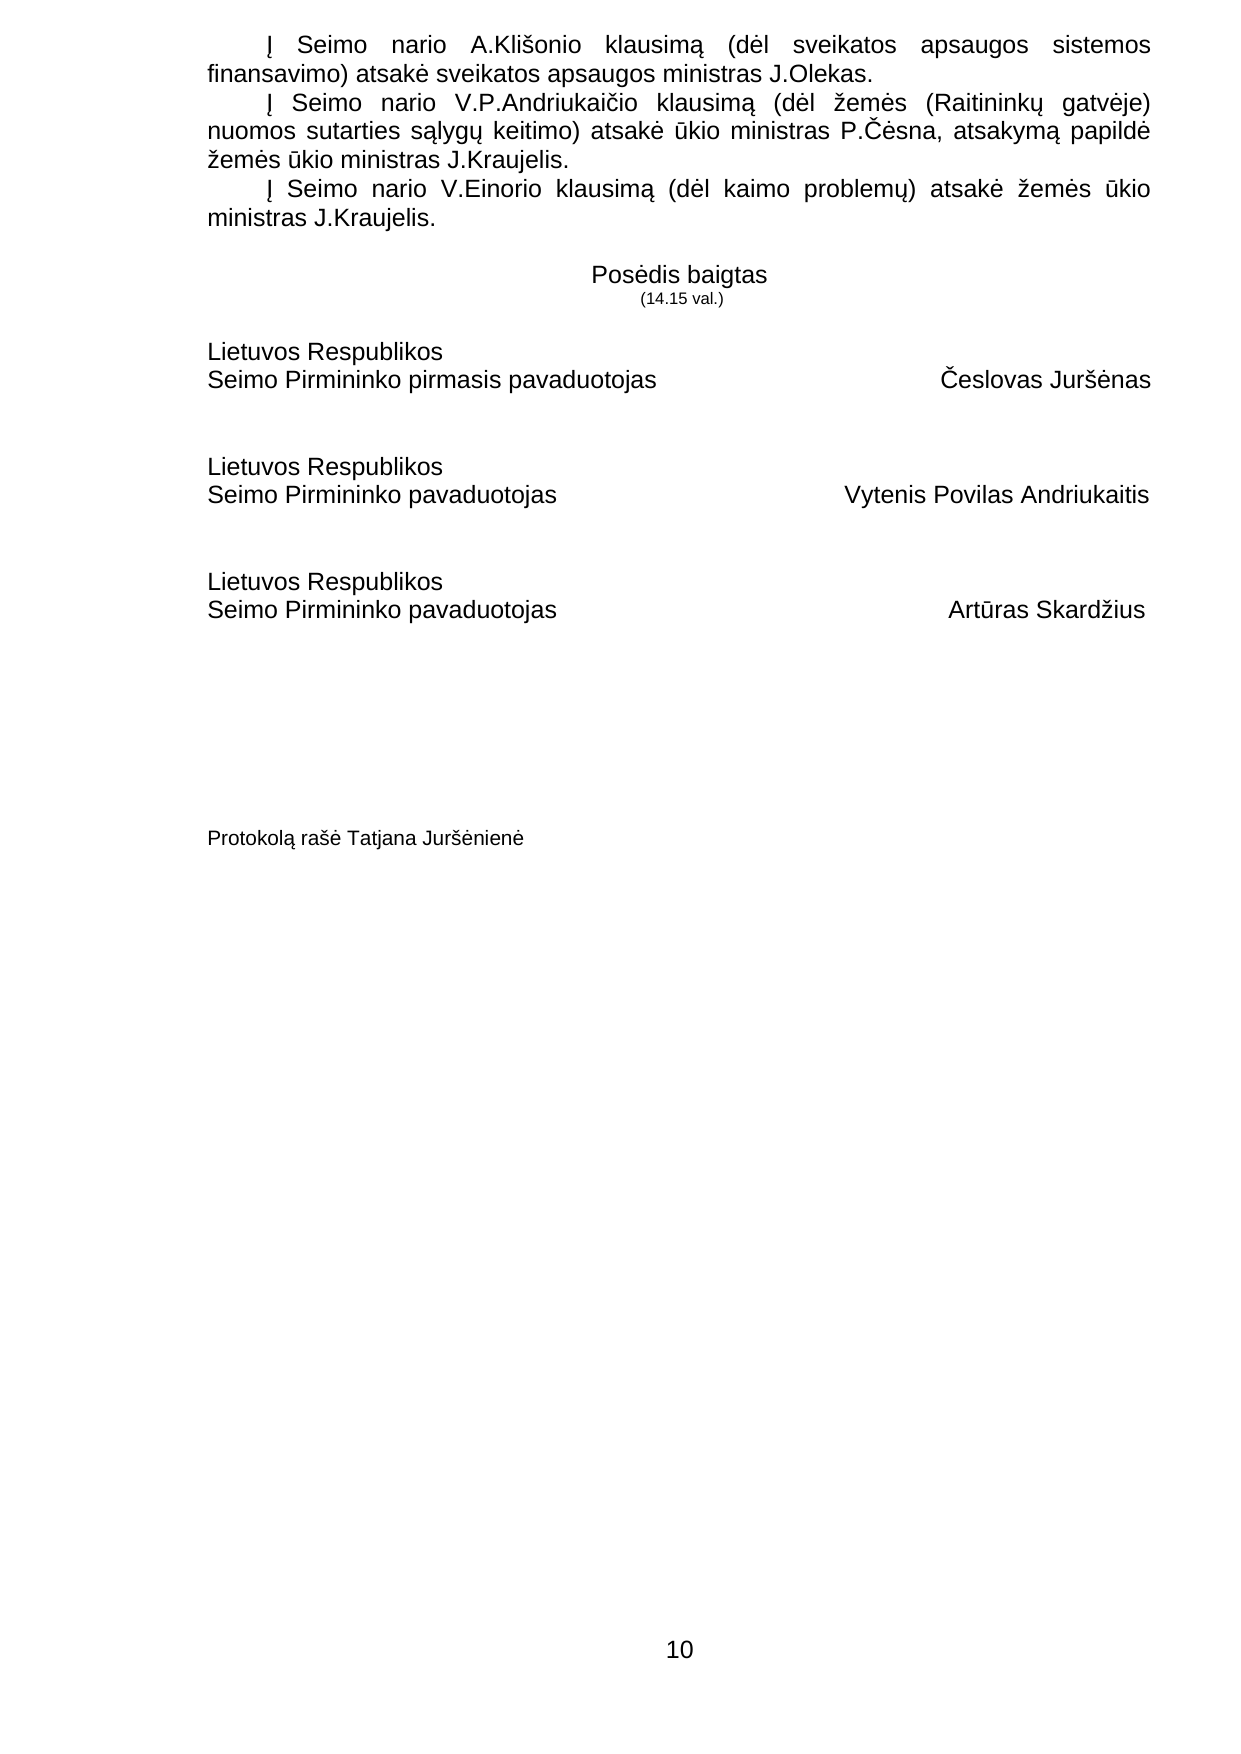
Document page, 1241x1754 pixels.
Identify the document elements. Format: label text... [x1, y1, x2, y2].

text Į Seimo nario A.Klišonio klausimą (dėl sveikatos apsaugos sistemos finansavimo) atsakė sveikatos apsaugos ministras J.Olekas. [207, 30, 1152, 87]
text Lietuvos Respublikos [207, 452, 1152, 480]
text Protokolą rašė Tatjana Juršėnienė [207, 825, 1152, 849]
text Į Seimo nario V.Einorio klausimą (dėl kaimo problemų) atsakė žemės ūkio ministras J.Kraujelis. [207, 174, 1152, 231]
text Posėdis baigtas [207, 260, 1152, 289]
text Seimo Pirmininko pavaduotojas Artūras Skardžius [207, 595, 1152, 624]
text Seimo Pirmininko pirmasis pavaduotojas Česlovas Juršėnas [207, 365, 1152, 394]
text Į Seimo nario V.P.Andriukaičio klausimą (dėl žemės (Raitininkų gatvėje) nuomos sutarties sąlygų keitimo) atsakė ūkio ministras P.Čėsna, atsakymą papildė žemės ūkio ministras J.Kraujelis. [207, 87, 1152, 174]
text (14.15 val.) [207, 289, 1152, 308]
text Lietuvos Respublikos [207, 567, 1152, 595]
text Lietuvos Respublikos [207, 337, 1152, 365]
text Seimo Pirmininko pavaduotojas Vytenis Povilas Andriukaitis [207, 480, 1152, 509]
